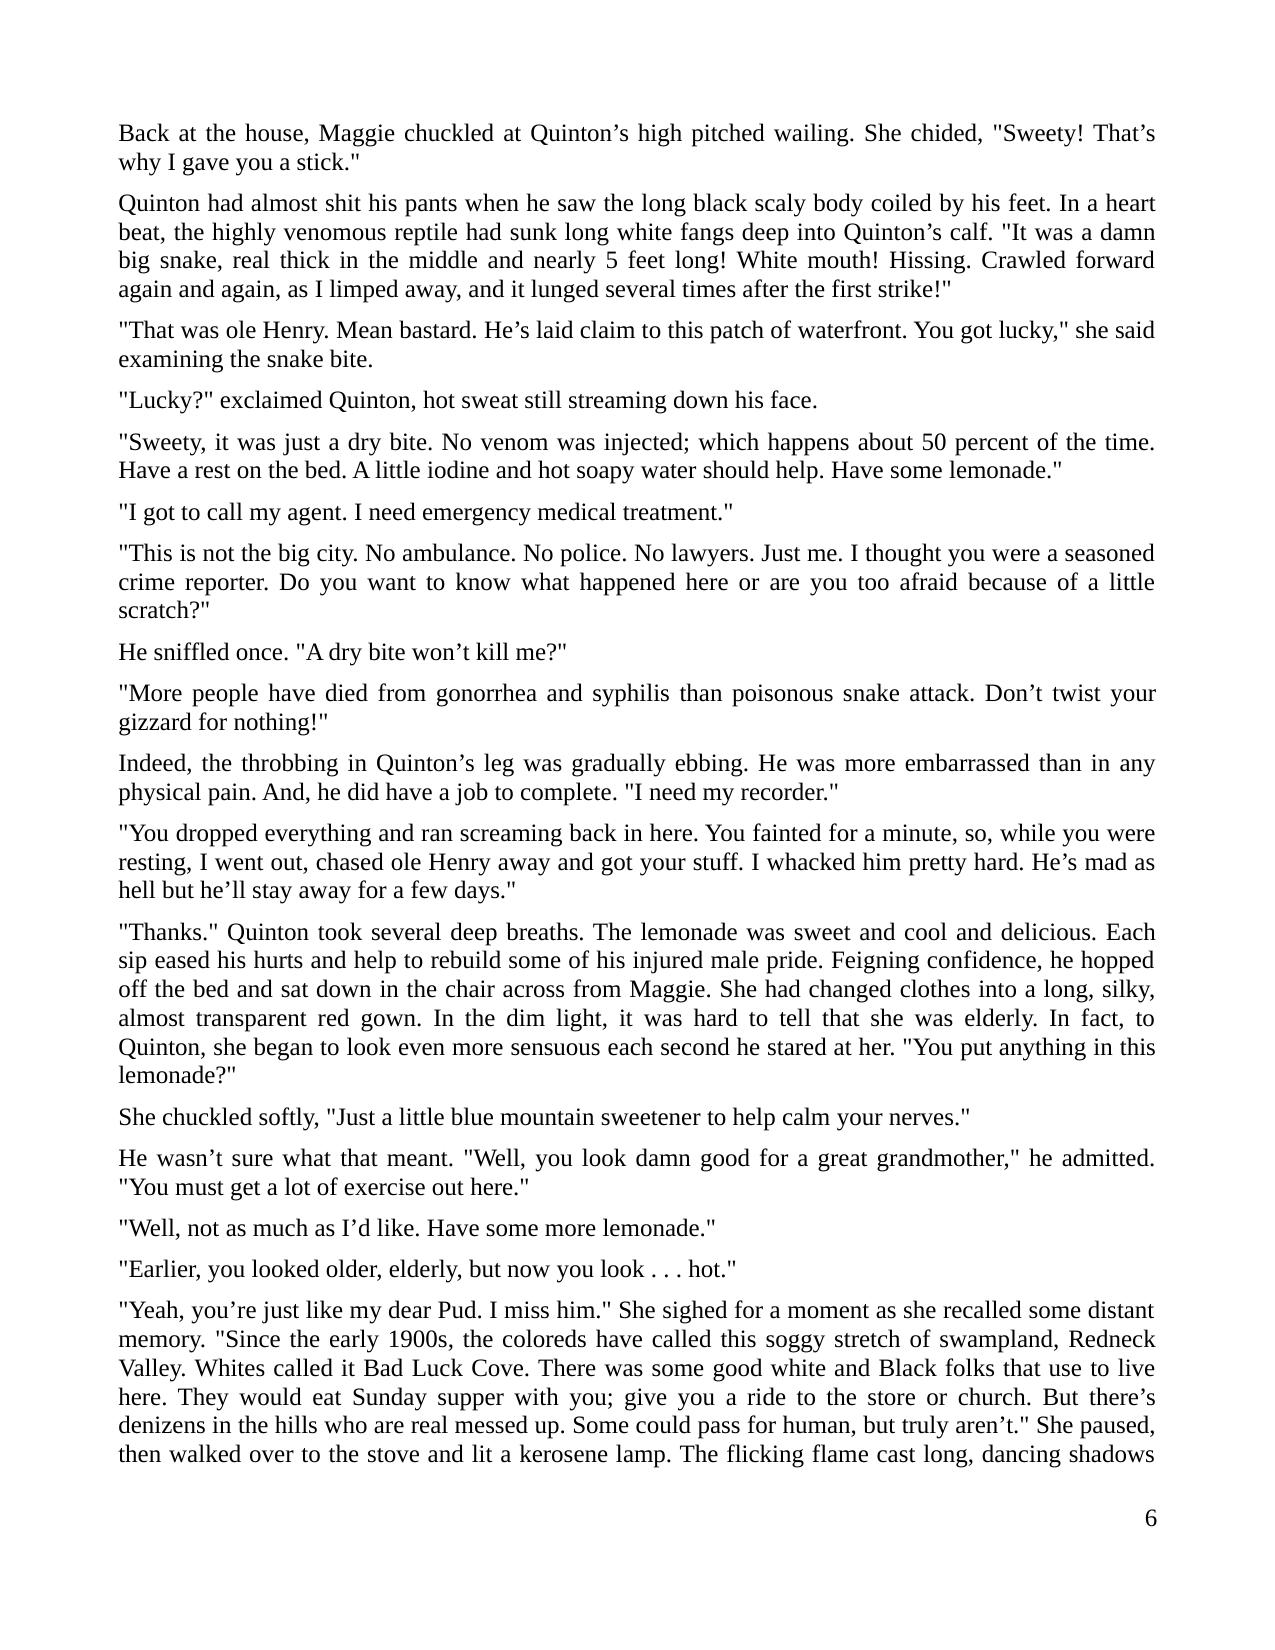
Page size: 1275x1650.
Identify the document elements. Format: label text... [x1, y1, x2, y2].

text "That was ole Henry. Mean bastard. He’s laid claim to this patch of waterfront. You got lucky," she said examining the snake bite. [118, 316, 1157, 373]
text "This is not the big city. No ambulance. No police. No lawyers. Just me. I thought you were a seasoned crime reporter. Do you want to know what happened here or are you too afraid because of a little scratch?" [118, 538, 1157, 624]
text "I got to call my agent. I need emergency medical treatment." [118, 497, 1157, 526]
text "Yeah, you’re just like my dear Pud. I miss him." She sighed for a moment as she recalled some distant memory. "Since the early 1900s, the coloreds have called this soggy stretch of swampland, Redneck Valley. Whites called it Bad Luck Cove. There was some good white and Black folks that use to live here. They would eat Sunday supper with you; give you a ride to the store or church. But there’s denizens in the hills who are real messed up. Some could pass for human, but truly aren’t." She paused, then walked over to the stove and lit a kerosene lamp. The flicking flame cast long, dancing shadows [118, 1296, 1157, 1468]
text "Well, not as much as I’d like. Have some more lemonade." [118, 1213, 1157, 1242]
text "You dropped everything and ran screaming back in here. You fainted for a minute, so, while you were resting, I went out, chased ole Henry away and got your stuff. I whacked him pretty hard. He’s mad as hell but he’ll stay away for a few days." [118, 818, 1157, 904]
text "More people have died from gonorrhea and syphilis than poisonous snake attack. Don’t twist your gizzard for nothing!" [118, 678, 1157, 736]
text He wasn’t sure what that meant. "Well, you look damn good for a great grandmother," he admitted. "You must get a lot of exercise out here." [118, 1143, 1157, 1201]
text "Thanks." Quinton took several deep breaths. The lemonade was sweet and cool and delicious. Each sip eased his hurts and help to rebuild some of his injured male pride. Feigning confidence, he hopped off the bed and sat down in the chair across from Maggie. She had changed clothes into a long, silky, almost transparent red gown. In the dim light, it was hard to tell that she was elderly. In fact, to Quinton, she began to look even more sensuous each second he stared at her. "You put anything in this lemonade?" [118, 917, 1157, 1089]
text Back at the house, Maggie chuckled at Quinton’s high pitched wailing. She chided, "Sweety! That’s why I gave you a stick." [118, 118, 1157, 176]
text "Sweety, it was just a dry bite. No venom was injected; which happens about 50 percent of the time. Have a rest on the bed. A little iodine and hot soapy water should help. Have some lemonade." [118, 427, 1157, 484]
text "Earlier, you looked older, elderly, but now you look . . . hot." [118, 1254, 1157, 1283]
text He sniffled once. "A dry bite won’t kill me?" [118, 637, 1157, 666]
text "Lucky?" exclaimed Quinton, hot sweat still streaming down his face. [118, 386, 1157, 414]
text Indeed, the throbbing in Quinton’s leg was gradually ebbing. He was more embarrassed than in any physical pain. And, he did have a job to complete. "I need my recorder." [118, 748, 1157, 806]
text She chuckled softly, "Just a little blue mountain sweetener to help calm your nerves." [118, 1102, 1157, 1131]
text Quinton had almost shit his pants when he saw the long black scaly body coiled by his feet. In a heart beat, the highly venomous reptile had sunk long white fangs deep into Quinton’s calf. "It was a damn big snake, real thick in the middle and nearly 5 feet long! White mouth! Hissing. Crawled forward again and again, as I limped away, and it lunged several times after the first strike!" [118, 188, 1157, 303]
